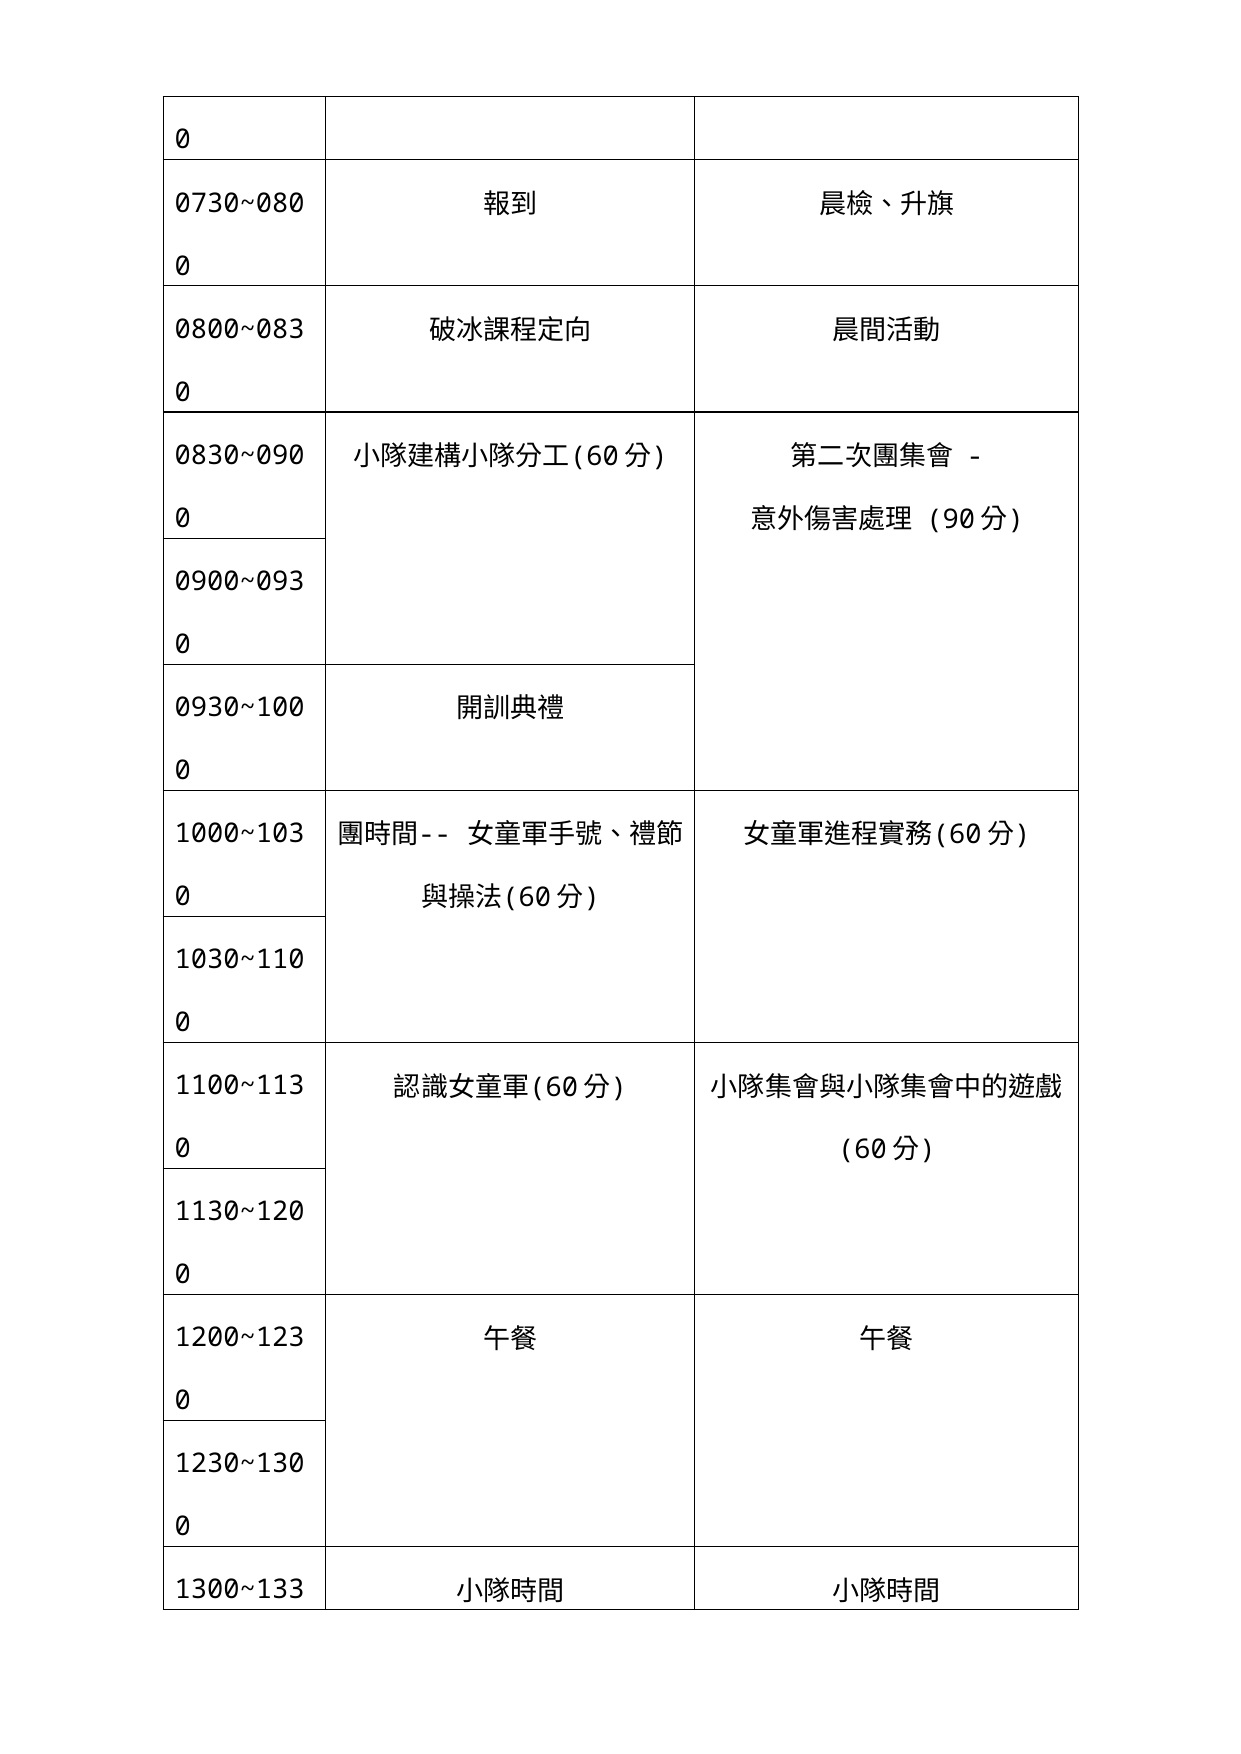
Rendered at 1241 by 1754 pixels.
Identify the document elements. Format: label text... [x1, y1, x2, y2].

table_cell 午餐 [695, 1295, 1078, 1546]
table_cell 破冰課程定向 [326, 286, 694, 411]
table_cell 小隊建構小隊分工(60分) [326, 413, 694, 663]
table_cell 1200~1230 [164, 1295, 325, 1420]
table_cell 0800~0830 [164, 286, 325, 411]
table_cell 1300~133 [164, 1547, 325, 1609]
table_cell 0830~0900 [164, 413, 325, 537]
table_cell 午餐 [326, 1295, 694, 1546]
table_cell 認識女童軍(60分) [326, 1043, 694, 1294]
table_cell 0730~0800 [164, 160, 325, 285]
table_cell 晨間活動 [695, 286, 1078, 411]
table_cell 小隊時間 [326, 1547, 694, 1609]
table_cell 1030~1100 [164, 917, 325, 1042]
table_cell 小隊時間 [695, 1547, 1078, 1609]
table_cell 1000~1030 [164, 791, 325, 916]
table_cell 團時間-- 女童軍手號、禮節 與操法(60分) [326, 791, 694, 1042]
table_cell 晨檢、升旗 [695, 160, 1078, 285]
table_cell 0 [164, 97, 325, 159]
table_cell 女童軍進程實務(60分) [695, 791, 1078, 1042]
table_cell [695, 97, 1078, 159]
table_cell 0930~1000 [164, 665, 325, 789]
table_cell 小隊集會與小隊集會中的遊戲(60分) [695, 1043, 1078, 1294]
table_cell 0900~0930 [164, 539, 325, 663]
table_cell 報到 [326, 160, 694, 285]
table_cell 第二次團集會 - 意外傷害處理 (90分) [695, 413, 1078, 789]
table_cell 1100~1130 [164, 1043, 325, 1168]
table_cell 開訓典禮 [326, 665, 694, 789]
table_cell 1130~1200 [164, 1169, 325, 1294]
table_cell [326, 97, 694, 159]
table_cell 1230~1300 [164, 1421, 325, 1546]
